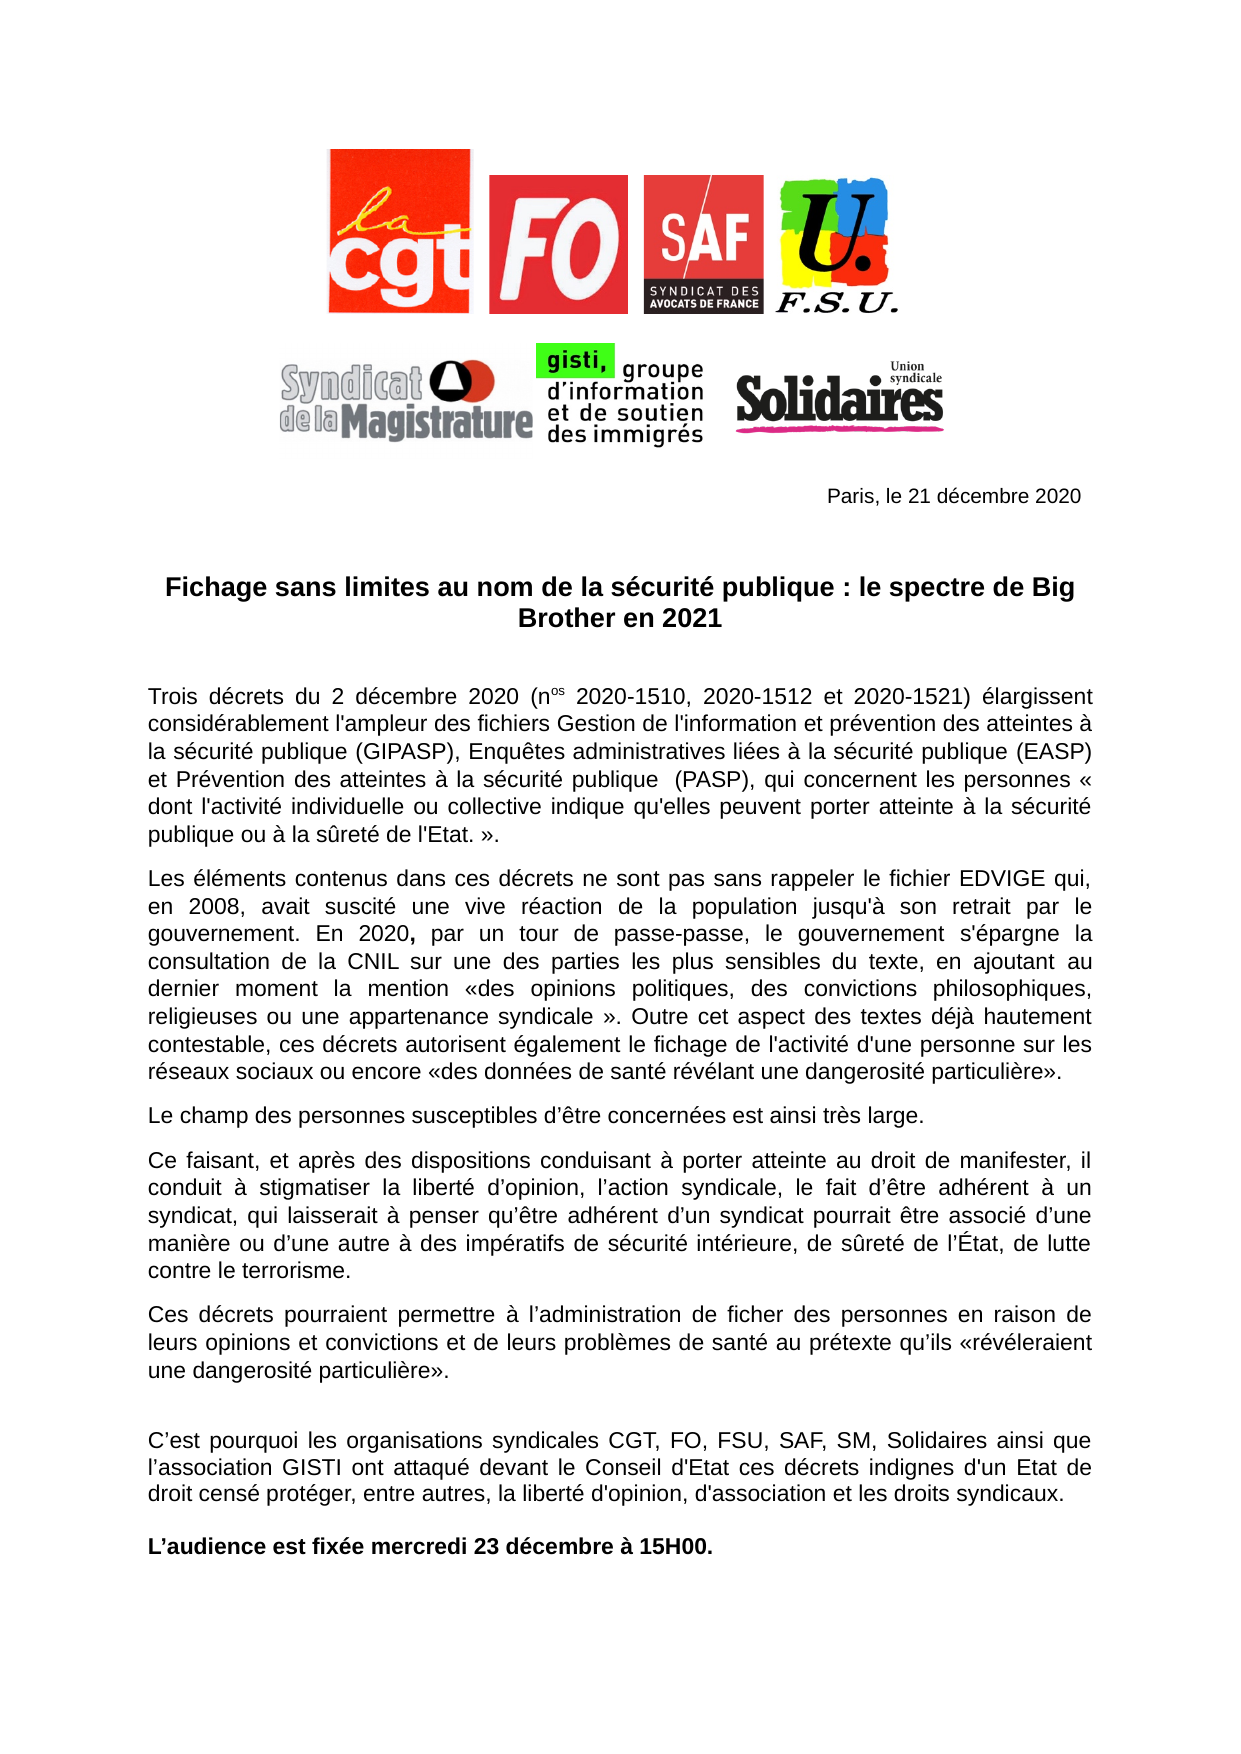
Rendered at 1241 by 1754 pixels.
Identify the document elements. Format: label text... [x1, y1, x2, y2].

text Trois décrets du 2 décembre 2020 (nos 2020-1510, 2020-1512 et 2020-1521) élargissent considérablement l'ampleur des fichiers Gestion de l'information et prévention des atteintes à la sécurité publique (GIPASP), Enquêtes administratives liées à la sécurité publique (EASP) et Prévention des atteintes à la sécurité publique (PASP), qui concernent les personnes « dont l'activité individuelle ou collective indique qu'elles peuvent porter atteinte à la sécurité publique ou à la sûreté de l'Etat. ». [148, 683, 1093, 847]
text Le champ des personnes susceptibles d’être concernées est ainsi très large. [148, 1102, 1093, 1129]
picture [536, 343, 716, 459]
text L’audience est fixée mercredi 23 décembre à 15H00. [148, 1533, 1093, 1559]
text Paris, le 21 décembre 2020 [827, 484, 1093, 508]
picture [489, 175, 628, 314]
picture [326, 149, 474, 314]
picture [718, 343, 961, 459]
text Fichage sans limites au nom de la sécurité publique : le spectre de Big Brother en 2021 [148, 571, 1093, 633]
text Les éléments contenus dans ces décrets ne sont pas sans rappeler le fichier EDVIGE qui, en 2008, avait suscité une vive réaction de la population jusqu'à son retrait par le gouvernement. En 2020, par un tour de passe-passe, le gouvernement s'épargne la consultation de la CNIL sur une des parties les plus sensibles du texte, en ajoutant au dernier moment la mention «des opinions politiques, des convictions philosophiques, religieuses ou une appartenance syndicale ». Outre cet aspect des textes déjà hautement contestable, ces décrets autorisent également le fichage de l'activité d'une personne sur les réseaux sociaux ou encore «des données de santé révélant une dangerosité particulière». [148, 865, 1093, 1084]
text Ces décrets pourraient permettre à l’administration de ficher des personnes en raison de leurs opinions et convictions et de leurs problèmes de santé au prétexte qu’ils «révéleraient une dangerosité particulière». [148, 1301, 1093, 1383]
text C’est pourquoi les organisations syndicales CGT, FO, FSU, SAF, SM, Solidaires ainsi que l’association GISTI ont attaqué devant le Conseil d'Etat ces décrets indignes d'un Etat de droit censé protéger, entre autres, la liberté d'opinion, d'association et les droits syndicaux. [148, 1427, 1093, 1506]
picture [279, 343, 533, 459]
picture [766, 175, 901, 314]
text Ce faisant, et après des dispositions conduisant à porter atteinte au droit de manifester, il conduit à stigmatiser la liberté d’opinion, l’action syndicale, le fait d’être adhérent à un syndicat, qui laisserait à penser qu’être adhérent d’un syndicat pourrait être associé d’une manière ou d’une autre à des impératifs de sécurité intérieure, de sûreté de l’État, de lutte contre le terrorisme. [148, 1147, 1093, 1283]
picture [643, 175, 764, 314]
